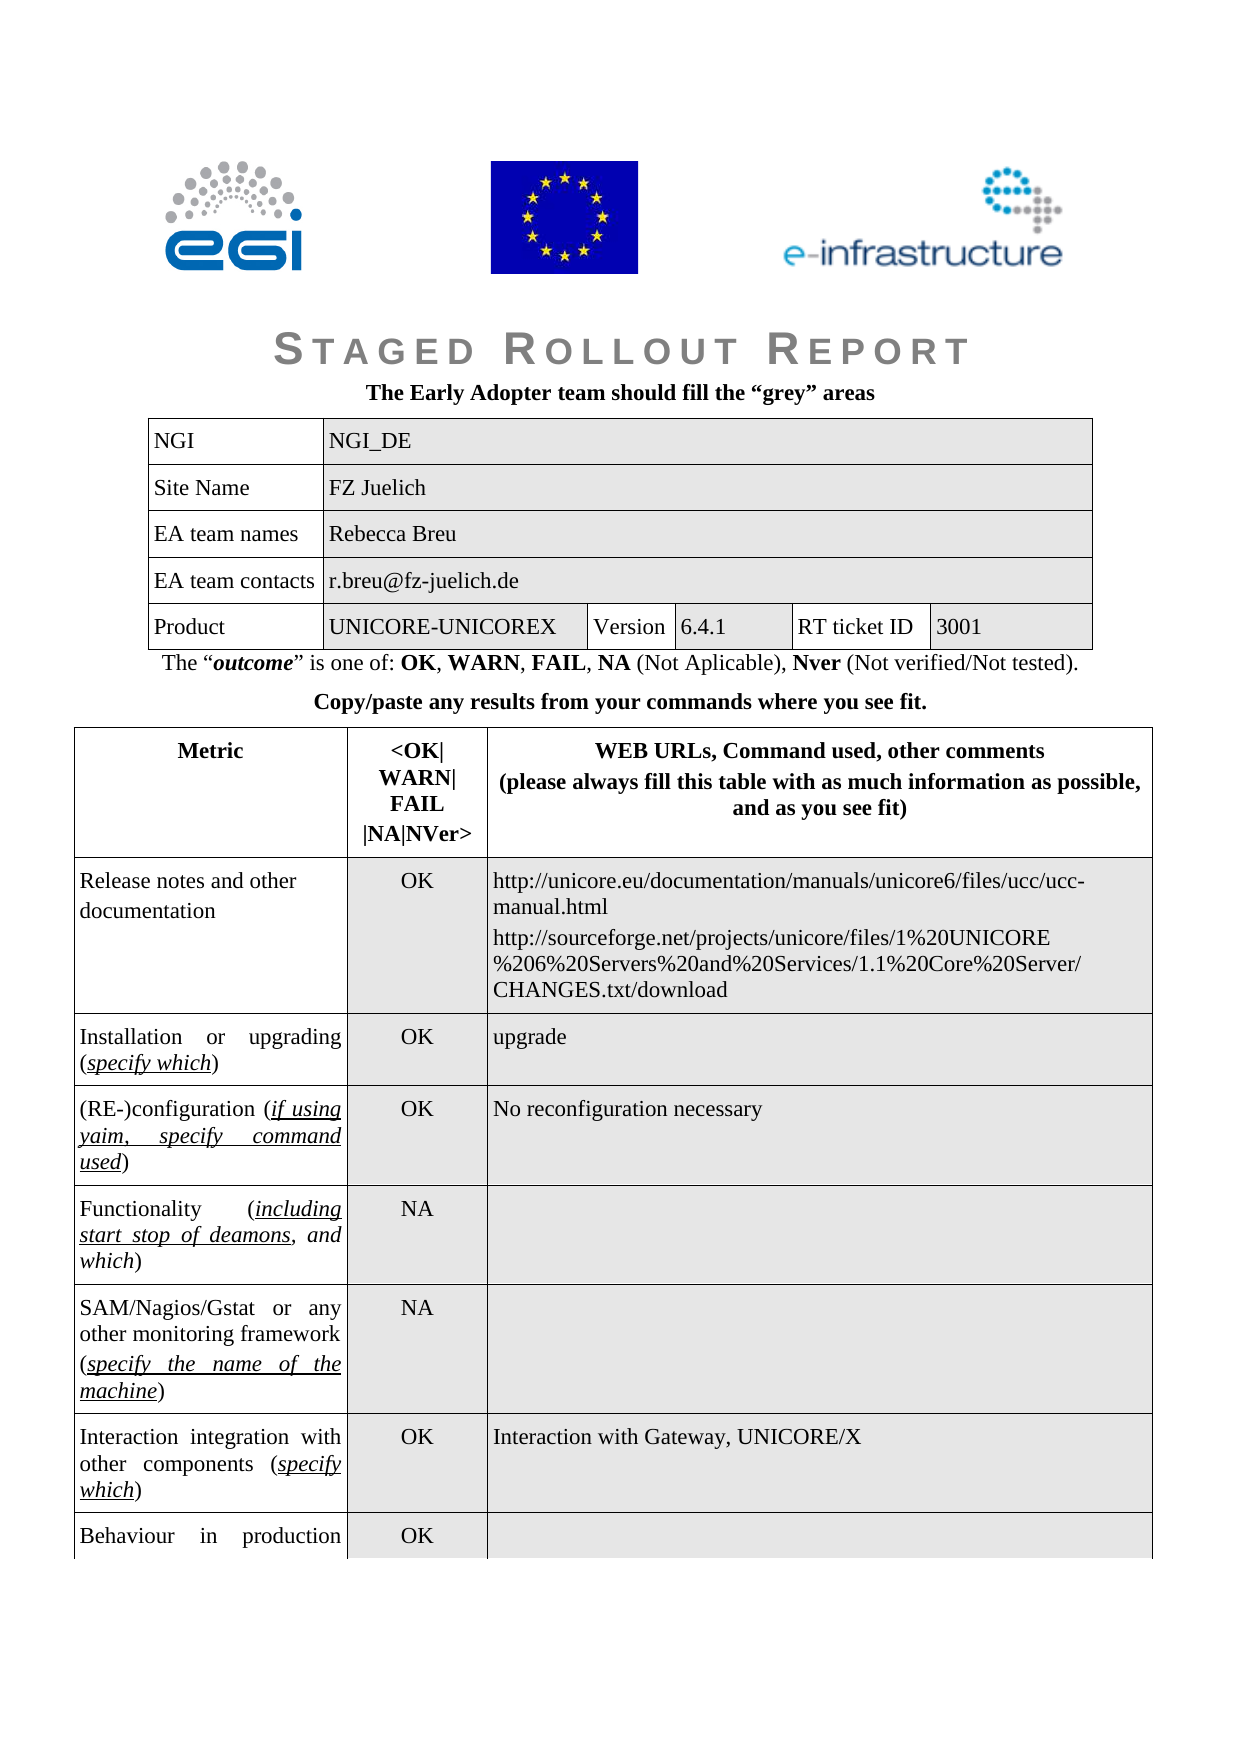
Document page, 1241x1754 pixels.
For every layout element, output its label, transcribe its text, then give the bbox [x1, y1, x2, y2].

table_cell OK [348, 1414, 487, 1512]
table_cell RT ticket ID [793, 604, 930, 649]
picture [164, 161, 303, 272]
text Copy/paste any results from your commands where you see fit. [148, 688, 1092, 715]
table_header NGI [149, 419, 323, 464]
table_cell No reconfiguration necessary [488, 1086, 1152, 1184]
table_cell 3001 [931, 604, 1092, 649]
table_header WEB URLs, Command used, other comments (please always fill this table with as much information as possible, and as you see fit) [488, 728, 1152, 857]
table_cell Functionality (including start stop of deamons, and which) [75, 1186, 347, 1283]
table_cell 6.4.1 [676, 604, 792, 649]
table_cell Release notes and other documentation [75, 858, 347, 1013]
table_cell Interaction with Gateway, UNICORE/X [488, 1414, 1152, 1512]
table_header Metric [75, 728, 347, 857]
table_cell EA team contacts [149, 558, 323, 603]
table_cell [488, 1513, 1152, 1558]
table_cell upgrade [488, 1014, 1152, 1085]
table_cell r.breu@fz-juelich.de [324, 558, 1092, 603]
table_cell FZ Juelich [324, 465, 1092, 510]
table_cell [488, 1186, 1152, 1283]
table_cell Interaction integration with other components (specify which) [75, 1414, 347, 1512]
text The Early Adopter team should fill the “grey” areas [148, 379, 1092, 405]
table_cell [488, 1285, 1152, 1413]
picture [777, 161, 1070, 274]
table_cell Rebecca Breu [324, 511, 1092, 557]
table_cell OK [348, 1086, 487, 1184]
table_cell EA team names [149, 511, 323, 557]
table_cell Version [588, 604, 675, 649]
table_header <OK|WARN|FAIL |NA|NVer> [348, 728, 487, 857]
text The “outcome” is one of: OK, WARN, FAIL, NA (Not Aplicable), Nver (Not verified/Not tested). [148, 650, 1092, 676]
table_header NGI_DE [324, 419, 1092, 464]
table_cell http://unicore.eu/documentation/manuals/unicore6/files/ucc/ucc-manual.html http://sourceforge.net/projects/unicore/files/1%20UNICORE%206%20Servers%20and%20Services/1.1%20Core%20Server/CHANGES.txt/download [488, 858, 1152, 1013]
picture [490, 161, 639, 274]
table_cell Site Name [149, 465, 323, 510]
table_cell OK [348, 858, 487, 1013]
table_cell UNICORE-UNICOREX [324, 604, 587, 649]
table_cell OK [348, 1014, 487, 1085]
table_cell Installation or upgrading (specify which) [75, 1014, 347, 1085]
table_cell SAM/Nagios/Gstat or any other monitoring framework (specify the name of the machine) [75, 1285, 347, 1413]
table_cell Behaviour in production [75, 1513, 347, 1558]
table_cell (RE-)configuration (if using yaim, specify command used) [75, 1086, 347, 1184]
title Staged Rollout Report [148, 322, 1092, 374]
table_cell Product [149, 604, 323, 649]
table_cell NA [348, 1186, 487, 1283]
table_cell OK [348, 1513, 487, 1558]
table_cell NA [348, 1285, 487, 1413]
